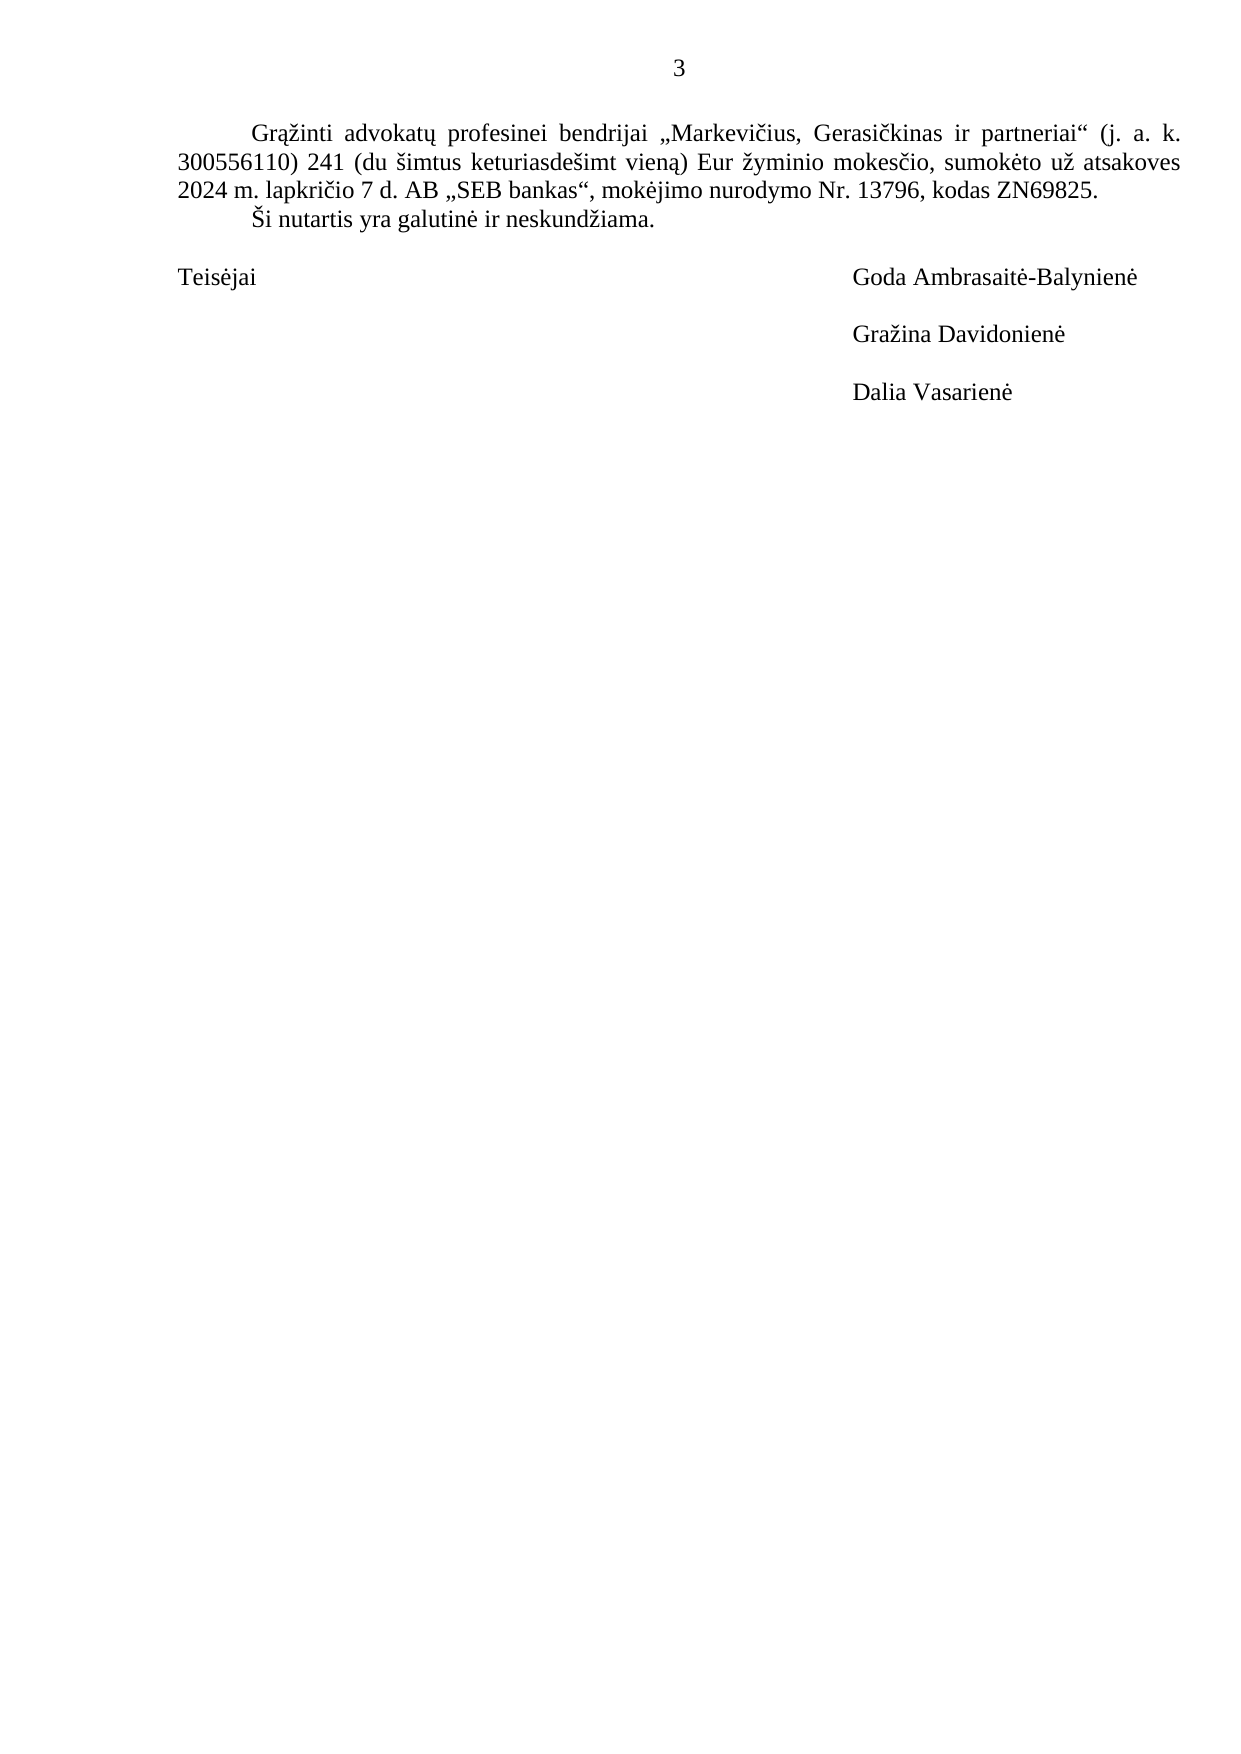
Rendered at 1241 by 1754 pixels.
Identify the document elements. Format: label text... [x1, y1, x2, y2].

text Grąžinti advokatų profesinei bendrijai „Markevičius, Gerasičkinas ir partneriai“ (j. a. k. 300556110) 241 (du šimtus keturiasdešimt vieną) Eur žyminio mokesčio, sumokėto už atsakoves 2024 m. lapkričio 7 d. AB „SEB bankas“, mokėjimo nurodymo Nr. 13796, kodas ZN69825. [177, 118, 1181, 204]
text Gražina Davidonienė [717, 319, 1181, 348]
text Ši nutartis yra galutinė ir neskundžiama. [177, 204, 1181, 233]
text Teisėjai Goda Ambrasaitė-Balynienė [177, 262, 1181, 291]
text Dalia Vasarienė [717, 377, 1181, 406]
